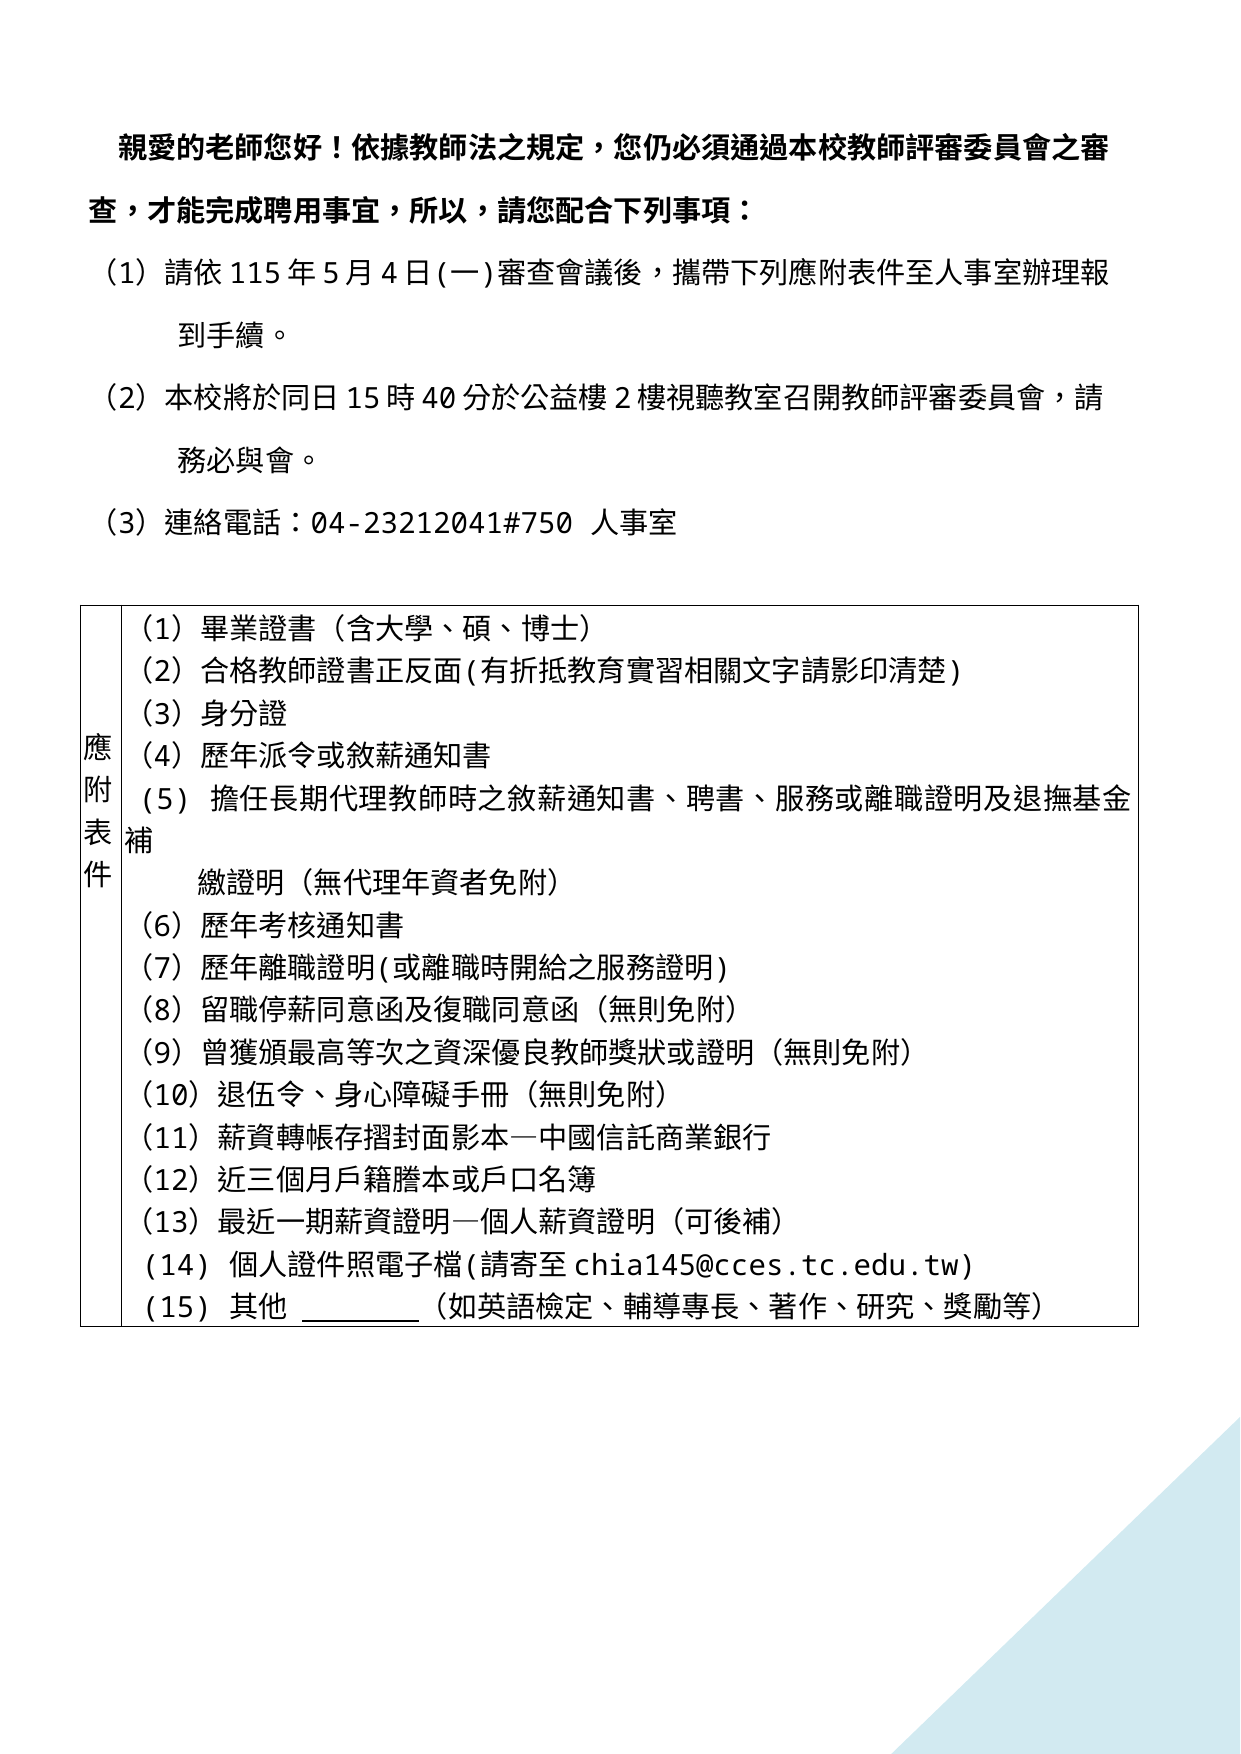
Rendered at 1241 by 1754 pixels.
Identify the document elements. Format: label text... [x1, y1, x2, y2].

list 本校將於同日15時40分於公益樓2樓視聽教室召開教師評審委員會，請務必與會。 [89, 354, 1122, 479]
table_header 應 附 表 件 [81, 606, 121, 1326]
list 連絡電話：04-23212041#750 人事室 [89, 479, 1122, 542]
text 親愛的老師您好！依據教師法之規定，您仍必須通過本校教師評審委員會之審查，才能完成聘用事宜，所以，請您配合下列事項： [89, 104, 1122, 229]
table_header （1）畢業證書（含大學、碩、博士） （2）合格教師證書正反面(有折抵教育實習相關文字請影印清楚) （3）身分證 （4）歷年派令或敘薪通知書 (5) 擔任長期代理教師時之敘薪通知書、聘書、服務或離職證明及退撫基金補 繳證明（無代理年資者免附） （6）歷年考核通知書 （7）歷年離職證明(或離職時開給之服務證明) （8）留職停薪同意函及復職同意函（無則免附） （9）曾獲頒最高等次之資深優良教師獎狀或證明（無則免附） （10）退伍令、身心障礙手冊（無則免附） （11）薪資轉帳存摺封面影本—中國信託商業銀行 （12）近三個月戶籍謄本或戶口名簿 （13）最近一期薪資證明—個人薪資證明（可後補） (14) 個人證件照電子檔(請寄至chia145@cces.tc.edu.tw) (15) 其他 （如英語檢定、輔導專長、著作、研究、獎勵等） [122, 606, 1138, 1326]
list 請依115年5月4日(一)審查會議後，攜帶下列應附表件至人事室辦理報到手續。 [89, 229, 1122, 354]
